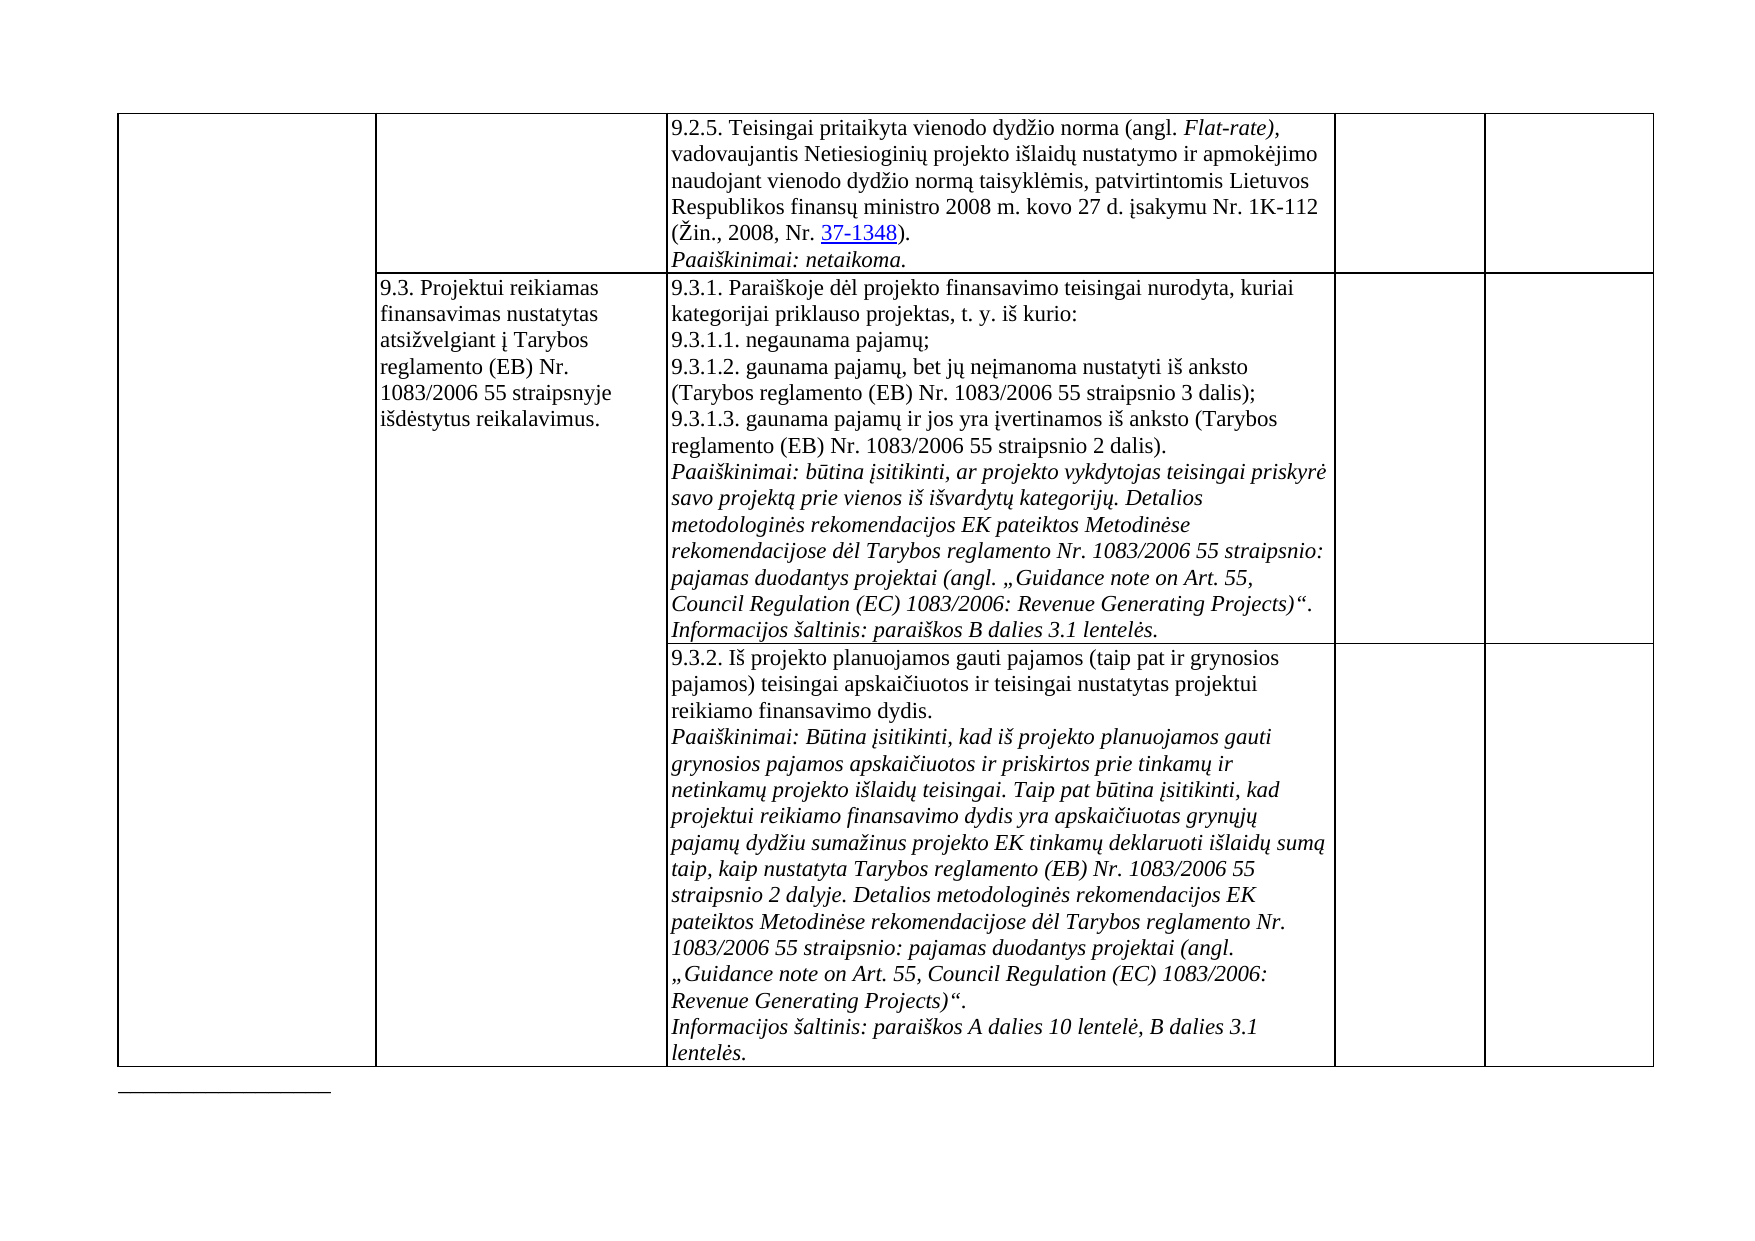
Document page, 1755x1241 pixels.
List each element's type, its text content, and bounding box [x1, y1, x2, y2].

table_cell 9.3.1. Paraiškoje dėl projekto finansavimo teisingai nurodyta, kuriai kategorijai priklauso projektas, t. y. iš kurio: 9.3.1.1. negaunama pajamų; 9.3.1.2. gaunama pajamų, bet jų neįmanoma nustatyti iš anksto (Tarybos reglamento (EB) Nr. 1083/2006 55 straipsnio 3 dalis); 9.3.1.3. gaunama pajamų ir jos yra įvertinamos iš anksto (Tarybos reglamento (EB) Nr. 1083/2006 55 straipsnio 2 dalis). Paaiškinimai: būtina įsitikinti, ar projekto vykdytojas teisingai priskyrė savo projektą prie vienos iš išvardytų kategorijų. Detalios metodologinės rekomendacijos EK pateiktos Metodinėse rekomendacijose dėl Tarybos reglamento Nr. 1083/2006 55 straipsnio: pajamas duodantys projektai (angl. „Guidance note on Art. 55, Council Regulation (EC) 1083/2006: Revenue Generating Projects)“. Informacijos šaltinis: paraiškos B dalies 3.1 lentelės. [668, 274, 1334, 643]
table_cell [1486, 114, 1653, 272]
table_cell [119, 114, 375, 1066]
table_cell [1336, 114, 1484, 272]
table_cell [1336, 644, 1484, 1066]
table_cell [1486, 274, 1653, 643]
table_cell 9.3.2. Iš projekto planuojamos gauti pajamos (taip pat ir grynosios pajamos) teisingai apskaičiuotos ir teisingai nustatytas projektui reikiamo finansavimo dydis. Paaiškinimai: Būtina įsitikinti, kad iš projekto planuojamos gauti grynosios pajamos apskaičiuotos ir priskirtos prie tinkamų ir netinkamų projekto išlaidų teisingai. Taip pat būtina įsitikinti, kad projektui reikiamo finansavimo dydis yra apskaičiuotas grynųjų pajamų dydžiu sumažinus projekto EK tinkamų deklaruoti išlaidų sumą taip, kaip nustatyta Tarybos reglamento (EB) Nr. 1083/2006 55 straipsnio 2 dalyje. Detalios metodologinės rekomendacijos EK pateiktos Metodinėse rekomendacijose dėl Tarybos reglamento Nr. 1083/2006 55 straipsnio: pajamas duodantys projektai (angl. „Guidance note on Art. 55, Council Regulation (EC) 1083/2006: Revenue Generating Projects)“. Informacijos šaltinis: paraiškos A dalies 10 lentelė, B dalies 3.1 lentelės. [668, 644, 1334, 1066]
text _________________ [118, 1067, 1636, 1096]
table_cell [1336, 274, 1484, 643]
table_cell 9.2.5. Teisingai pritaikyta vienodo dydžio norma (angl. Flat-rate), vadovaujantis Netiesioginių projekto išlaidų nustatymo ir apmokėjimo naudojant vienodo dydžio normą taisyklėmis, patvirtintomis Lietuvos Respublikos finansų ministro 2008 m. kovo 27 d. įsakymu Nr. 1K-112 (Žin., 2008, Nr. 37-1348). Paaiškinimai: netaikoma. [668, 114, 1334, 272]
table_cell 9.3. Projektui reikiamas finansavimas nustatytas atsižvelgiant į Tarybos reglamento (EB) Nr. 1083/2006 55 straipsnyje išdėstytus reikalavimus. [377, 274, 666, 1066]
table_cell [1486, 644, 1653, 1066]
table_cell [377, 114, 666, 272]
